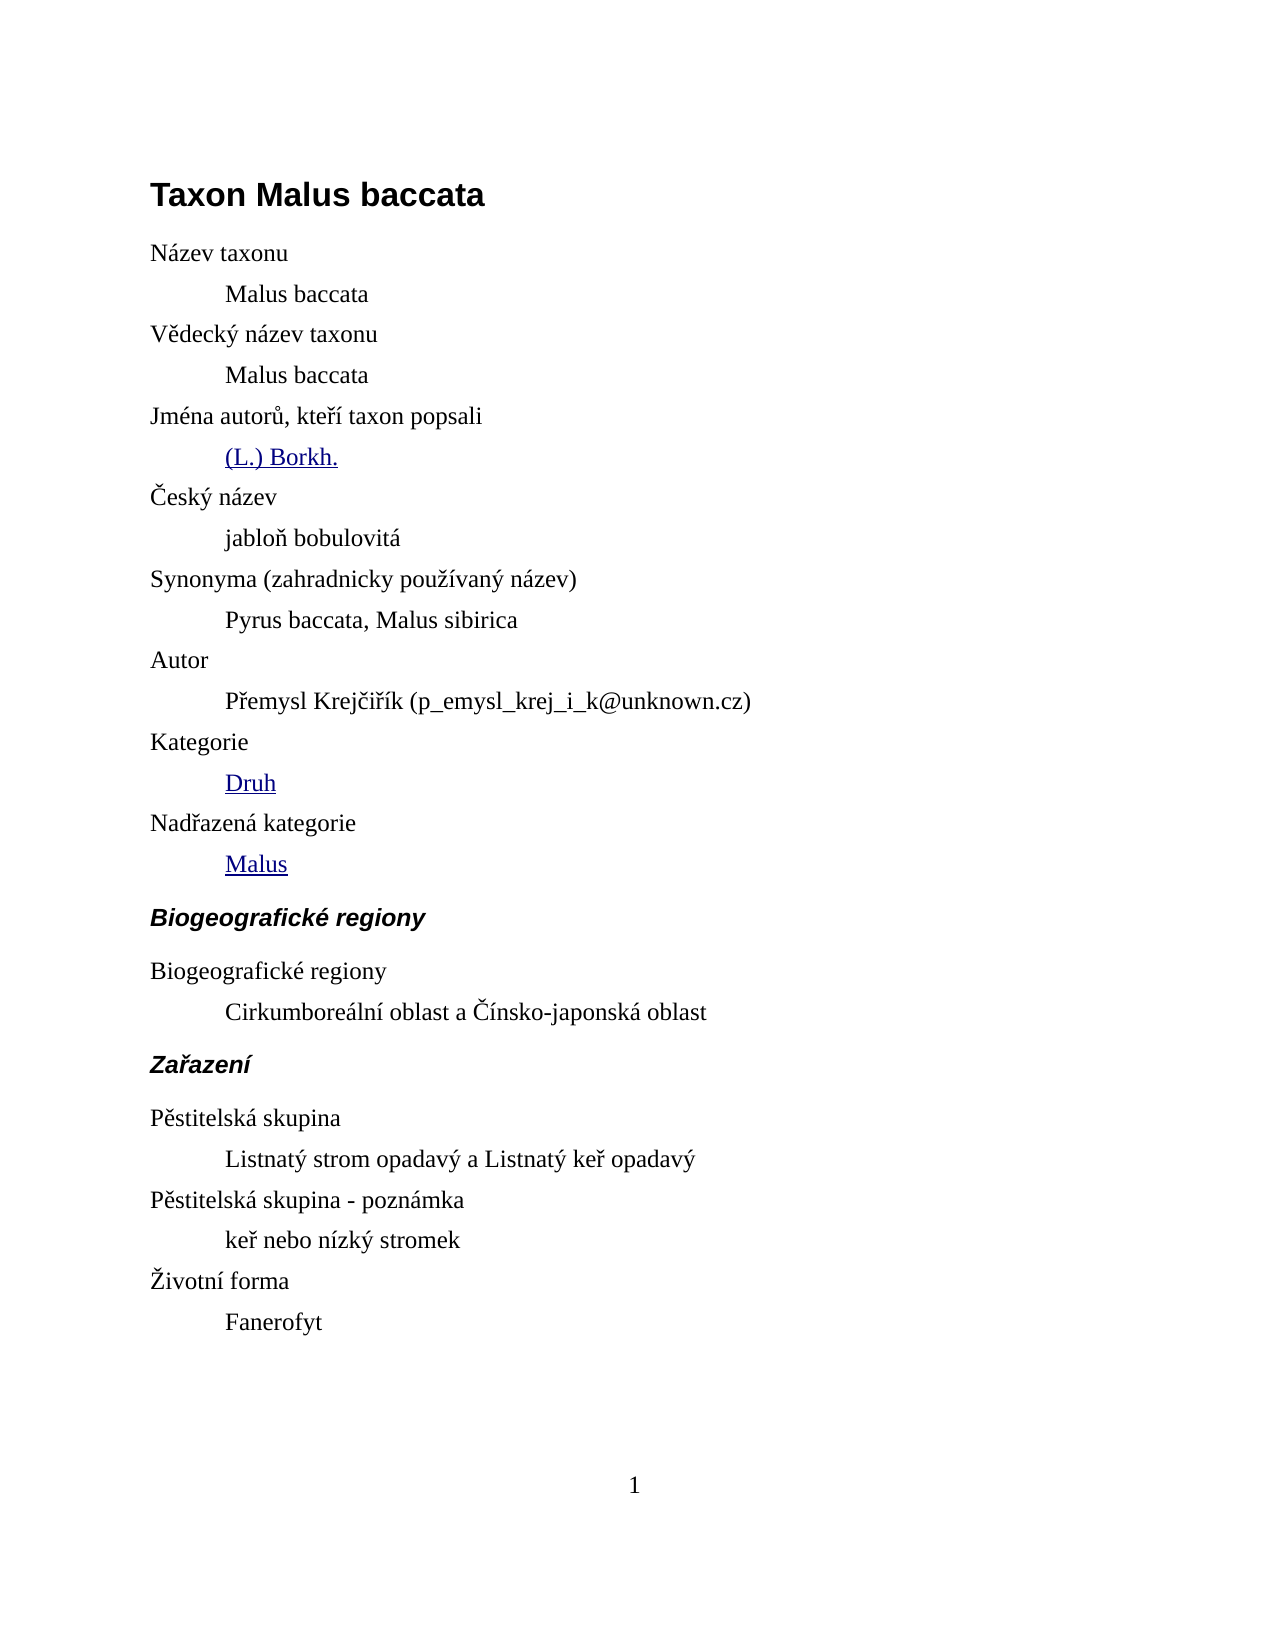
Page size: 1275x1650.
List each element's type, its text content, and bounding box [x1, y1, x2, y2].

text Malus [225, 849, 1125, 878]
subtitle Taxon Malus baccata [150, 175, 1125, 214]
text Autor [150, 645, 1125, 674]
text Druh [225, 768, 1125, 796]
text Pyrus baccata, Malus sibirica [225, 605, 1125, 633]
text Fanerofyt [225, 1307, 1125, 1336]
text Kategorie [150, 727, 1125, 756]
text keř nebo nízký stromek [225, 1226, 1125, 1254]
text Přemysl Krejčiřík (p_emysl_krej_i_k@unknown.cz) [225, 686, 1125, 715]
text Listnatý strom opadavý a Listnatý keř opadavý [225, 1144, 1125, 1173]
text Český název [150, 482, 1125, 511]
subtitle Biogeografické regiony [150, 903, 1125, 931]
text Cirkumboreální oblast a Čínsko-japonská oblast [225, 997, 1125, 1025]
text Nadřazená kategorie [150, 808, 1125, 837]
text (L.) Borkh. [225, 442, 1125, 471]
subtitle Zařazení [150, 1050, 1125, 1079]
text Životní forma [150, 1266, 1125, 1295]
text Pěstitelská skupina [150, 1103, 1125, 1132]
text Malus baccata [225, 279, 1125, 308]
text Jména autorů, kteří taxon popsali [150, 401, 1125, 430]
text Biogeografické regiony [150, 956, 1125, 984]
text jabloň bobulovitá [225, 523, 1125, 552]
text Synonyma (zahradnicky používaný název) [150, 564, 1125, 593]
text Malus baccata [225, 360, 1125, 389]
text Pěstitelská skupina - poznámka [150, 1185, 1125, 1213]
text Název taxonu [150, 238, 1125, 267]
text Vědecký název taxonu [150, 319, 1125, 348]
